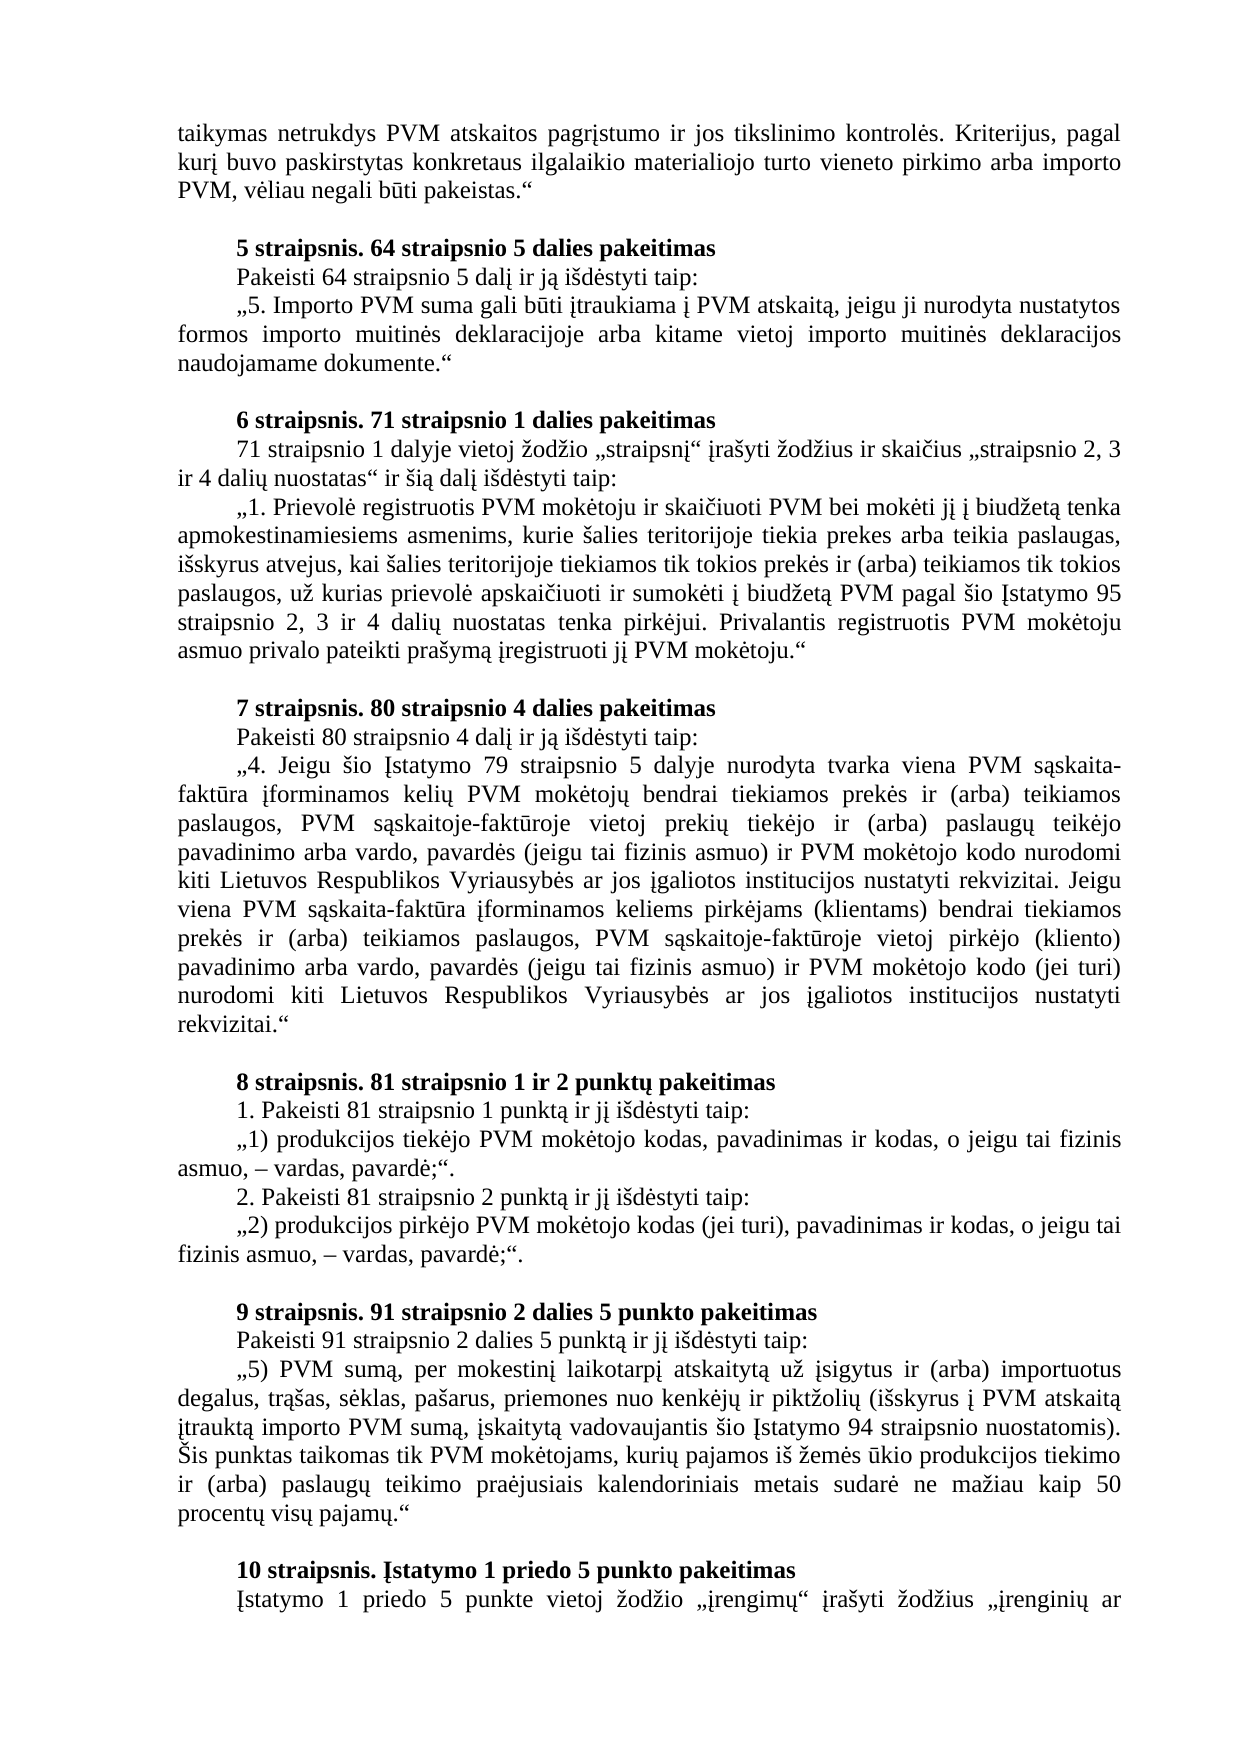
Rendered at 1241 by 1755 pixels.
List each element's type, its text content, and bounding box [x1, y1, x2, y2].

text „4. Jeigu šio Įstatymo 79 straipsnio 5 dalyje nurodyta tvarka viena PVM sąskaita-faktūra įforminamos kelių PVM mokėtojų bendrai tiekiamos prekės ir (arba) teikiamos paslaugos, PVM sąskaitoje-faktūroje vietoj prekių tiekėjo ir (arba) paslaugų teikėjo pavadinimo arba vardo, pavardės (jeigu tai fizinis asmuo) ir PVM mokėtojo kodo nurodomi kiti Lietuvos Respublikos Vyriausybės ar jos įgaliotos institucijos nustatyti rekvizitai. Jeigu viena PVM sąskaita-faktūra įforminamos keliems pirkėjams (klientams) bendrai tiekiamos prekės ir (arba) teikiamos paslaugos, PVM sąskaitoje-faktūroje vietoj pirkėjo (kliento) pavadinimo arba vardo, pavardės (jeigu tai fizinis asmuo) ir PVM mokėtojo kodo (jei turi) nurodomi kiti Lietuvos Respublikos Vyriausybės ar jos įgaliotos institucijos nustatyti rekvizitai.“ [177, 751, 1122, 1038]
text „5. Importo PVM suma gali būti įtraukiama į PVM atskaitą, jeigu ji nurodyta nustatytos formos importo muitinės deklaracijoje arba kitame vietoj importo muitinės deklaracijos naudojamame dokumente.“ [177, 291, 1122, 377]
text 71 straipsnio 1 dalyje vietoj žodžio „straipsnį“ įrašyti žodžius ir skaičius „straipsnio 2, 3 ir 4 dalių nuostatas“ ir šią dalį išdėstyti taip: [177, 434, 1122, 492]
text „5) PVM sumą, per mokestinį laikotarpį atskaitytą už įsigytus ir (arba) importuotus degalus, trąšas, sėklas, pašarus, priemones nuo kenkėjų ir piktžolių (išskyrus į PVM atskaitą įtrauktą importo PVM sumą, įskaitytą vadovaujantis šio Įstatymo 94 straipsnio nuostatomis). Šis punktas taikomas tik PVM mokėtojams, kurių pajamos iš žemės ūkio produkcijos tiekimo ir (arba) paslaugų teikimo praėjusiais kalendoriniais metais sudarė ne mažiau kaip 50 procentų visų pajamų.“ [177, 1354, 1122, 1527]
text 9 straipsnis. 91 straipsnio 2 dalies 5 punkto pakeitimas [177, 1297, 1122, 1326]
text 2. Pakeisti 81 straipsnio 2 punktą ir jį išdėstyti taip: [177, 1182, 1122, 1211]
text Pakeisti 91 straipsnio 2 dalies 5 punktą ir jį išdėstyti taip: [177, 1326, 1122, 1354]
text „1. Prievolė registruotis PVM mokėtoju ir skaičiuoti PVM bei mokėti jį į biudžetą tenka apmokestinamiesiems asmenims, kurie šalies teritorijoje tiekia prekes arba teikia paslaugas, išskyrus atvejus, kai šalies teritorijoje tiekiamos tik tokios prekės ir (arba) teikiamos tik tokios paslaugos, už kurias prievolė apskaičiuoti ir sumokėti į biudžetą PVM pagal šio Įstatymo 95 straipsnio 2, 3 ir 4 dalių nuostatas tenka pirkėjui. Privalantis registruotis PVM mokėtoju asmuo privalo pateikti prašymą įregistruoti jį PVM mokėtoju.“ [177, 492, 1122, 664]
text 8 straipsnis. 81 straipsnio 1 ir 2 punktų pakeitimas [177, 1067, 1122, 1096]
text „2) produkcijos pirkėjo PVM mokėtojo kodas (jei turi), pavadinimas ir kodas, o jeigu tai fizinis asmuo, – vardas, pavardė;“. [177, 1211, 1122, 1268]
text 1. Pakeisti 81 straipsnio 1 punktą ir jį išdėstyti taip: [177, 1096, 1122, 1124]
text Įstatymo 1 priedo 5 punkte vietoj žodžio „įrengimų“ įrašyti žodžius „įrenginių ar [177, 1584, 1122, 1613]
text „1) produkcijos tiekėjo PVM mokėtojo kodas, pavadinimas ir kodas, o jeigu tai fizinis asmuo, – vardas, pavardė;“. [177, 1124, 1122, 1182]
text 7 straipsnis. 80 straipsnio 4 dalies pakeitimas [177, 693, 1122, 722]
text Pakeisti 80 straipsnio 4 dalį ir ją išdėstyti taip: [177, 722, 1122, 751]
text Pakeisti 64 straipsnio 5 dalį ir ją išdėstyti taip: [177, 262, 1122, 291]
text 10 straipsnis. Įstatymo 1 priedo 5 punkto pakeitimas [177, 1556, 1122, 1584]
text 5 straipsnis. 64 straipsnio 5 dalies pakeitimas [177, 233, 1122, 262]
text taikymas netrukdys PVM atskaitos pagrįstumo ir jos tikslinimo kontrolės. Kriterijus, pagal kurį buvo paskirstytas konkretaus ilgalaikio materialiojo turto vieneto pirkimo arba importo PVM, vėliau negali būti pakeistas.“ [177, 118, 1122, 204]
text 6 straipsnis. 71 straipsnio 1 dalies pakeitimas [177, 406, 1122, 434]
